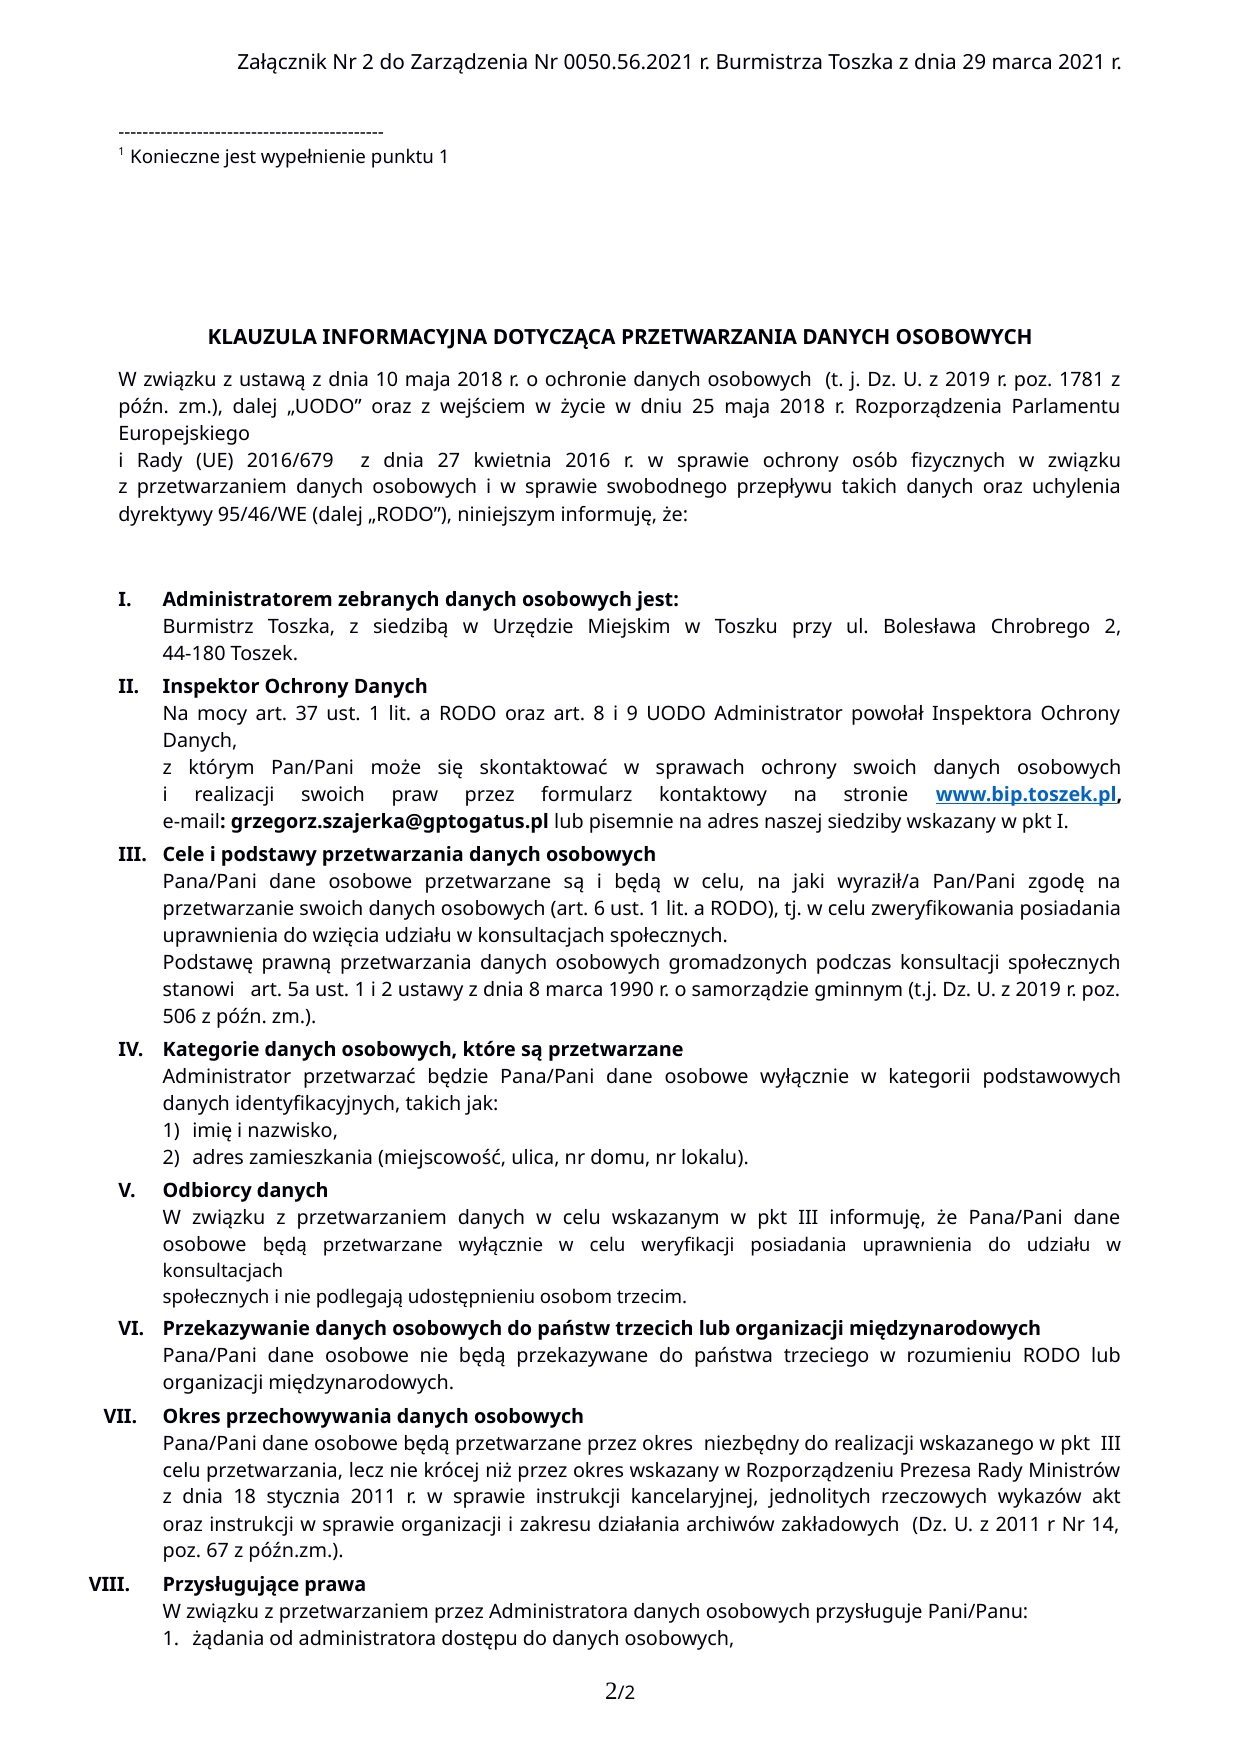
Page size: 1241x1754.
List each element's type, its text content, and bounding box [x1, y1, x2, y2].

list Administratorem zebranych danych osobowych jest: [118, 585, 1122, 612]
list Na mocy art. 37 ust. 1 lit. a RODO oraz art. 8 i 9 UODO Administrator powołał Inspektora Ochrony Danych, z którym Pan/Pani może się skontaktować w sprawach ochrony swoich danych osobowych i realizacji swoich praw przez formularz kontaktowy na stronie www.bip.toszek.pl, e-mail: grzegorz.szajerka@gptogatus.pl lub pisemnie na adres naszej siedziby wskazany w pkt I. [162, 699, 1122, 834]
list żądania od administratora dostępu do danych osobowych, [162, 1624, 1122, 1651]
list Kategorie danych osobowych, które są przetwarzane [118, 1035, 1122, 1062]
list Przekazywanie danych osobowych do państw trzecich lub organizacji międzynarodowych [118, 1315, 1122, 1342]
list 1 Konieczne jest wypełnienie punktu 1 [118, 144, 1122, 169]
list imię i nazwisko, [162, 1116, 1122, 1143]
list Przysługujące prawa [88, 1570, 1122, 1597]
list Pana/Pani dane osobowe będą przetwarzane przez okres niezbędny do realizacji wskazanego w pkt III celu przetwarzania, lecz nie krócej niż przez okres wskazany w Rozporządzeniu Prezesa Rady Ministrów z dnia 18 stycznia 2011 r. w sprawie instrukcji kancelaryjnej, jednolitych rzeczowych wykazów akt oraz instrukcji w sprawie organizacji i zakresu działania archiwów zakładowych (Dz. U. z 2011 r Nr 14, poz. 67 z późn.zm.). [162, 1429, 1122, 1564]
text W związku z ustawą z dnia 10 maja 2018 r. o ochronie danych osobowych (t. j. Dz. U. z 2019 r. poz. 1781 z późn. zm.), dalej „UODO” oraz z wejściem w życie w dniu 25 maja 2018 r. Rozporządzenia Parlamentu Europejskiego i Rady (UE) 2016/679 z dnia 27 kwietnia 2016 r. w sprawie ochrony osób fizycznych w związku z przetwarzaniem danych osobowych i w sprawie swobodnego przepływu takich danych oraz uchylenia dyrektywy 95/46/WE (dalej „RODO”), niniejszym informuję, że: [118, 365, 1122, 527]
list W związku z przetwarzaniem danych w celu wskazanym w pkt III informuję, że Pana/Pani dane osobowe będą przetwarzane wyłącznie w celu weryfikacji posiadania uprawnienia do udziału w konsultacjach społecznych i nie podlegają udostępnieniu osobom trzecim. [162, 1203, 1122, 1308]
list Odbiorcy danych [118, 1176, 1122, 1203]
list Cele i podstawy przetwarzania danych osobowych [118, 840, 1122, 867]
text KLAUZULA INFORMACYJNA DOTYCZĄCA PRZETWARZANIA DANYCH OSOBOWYCH [118, 322, 1122, 351]
list Pana/Pani dane osobowe nie będą przekazywane do państwa trzeciego w rozumieniu RODO lub organizacji międzynarodowych. [162, 1342, 1122, 1396]
list Administrator przetwarzać będzie Pana/Pani dane osobowe wyłącznie w kategorii podstawowych danych identyfikacyjnych, takich jak: [162, 1062, 1122, 1116]
list Pana/Pani dane osobowe przetwarzane są i będą w celu, na jaki wyraził/a Pan/Pani zgodę na przetwarzanie swoich danych osobowych (art. 6 ust. 1 lit. a RODO), tj. w celu zweryfikowania posiadania uprawnienia do wzięcia udziału w konsultacjach społecznych. [162, 867, 1122, 948]
list W związku z przetwarzaniem przez Administratora danych osobowych przysługuje Pani/Panu: [162, 1597, 1122, 1624]
list Okres przechowywania danych osobowych [103, 1402, 1122, 1429]
list Burmistrz Toszka, z siedzibą w Urzędzie Miejskim w Toszku przy ul. Bolesława Chrobrego 2, 44-180 Toszek. [162, 612, 1122, 666]
list Podstawę prawną przetwarzania danych osobowych gromadzonych podczas konsultacji społecznych stanowi art. 5a ust. 1 i 2 ustawy z dnia 8 marca 1990 r. o samorządzie gminnym (t.j. Dz. U. z 2019 r. poz. 506 z późn. zm.). [162, 948, 1122, 1029]
list Inspektor Ochrony Danych [118, 672, 1122, 699]
list -------------------------------------------- [118, 118, 1122, 144]
list adres zamieszkania (miejscowość, ulica, nr domu, nr lokalu). [162, 1143, 1122, 1170]
